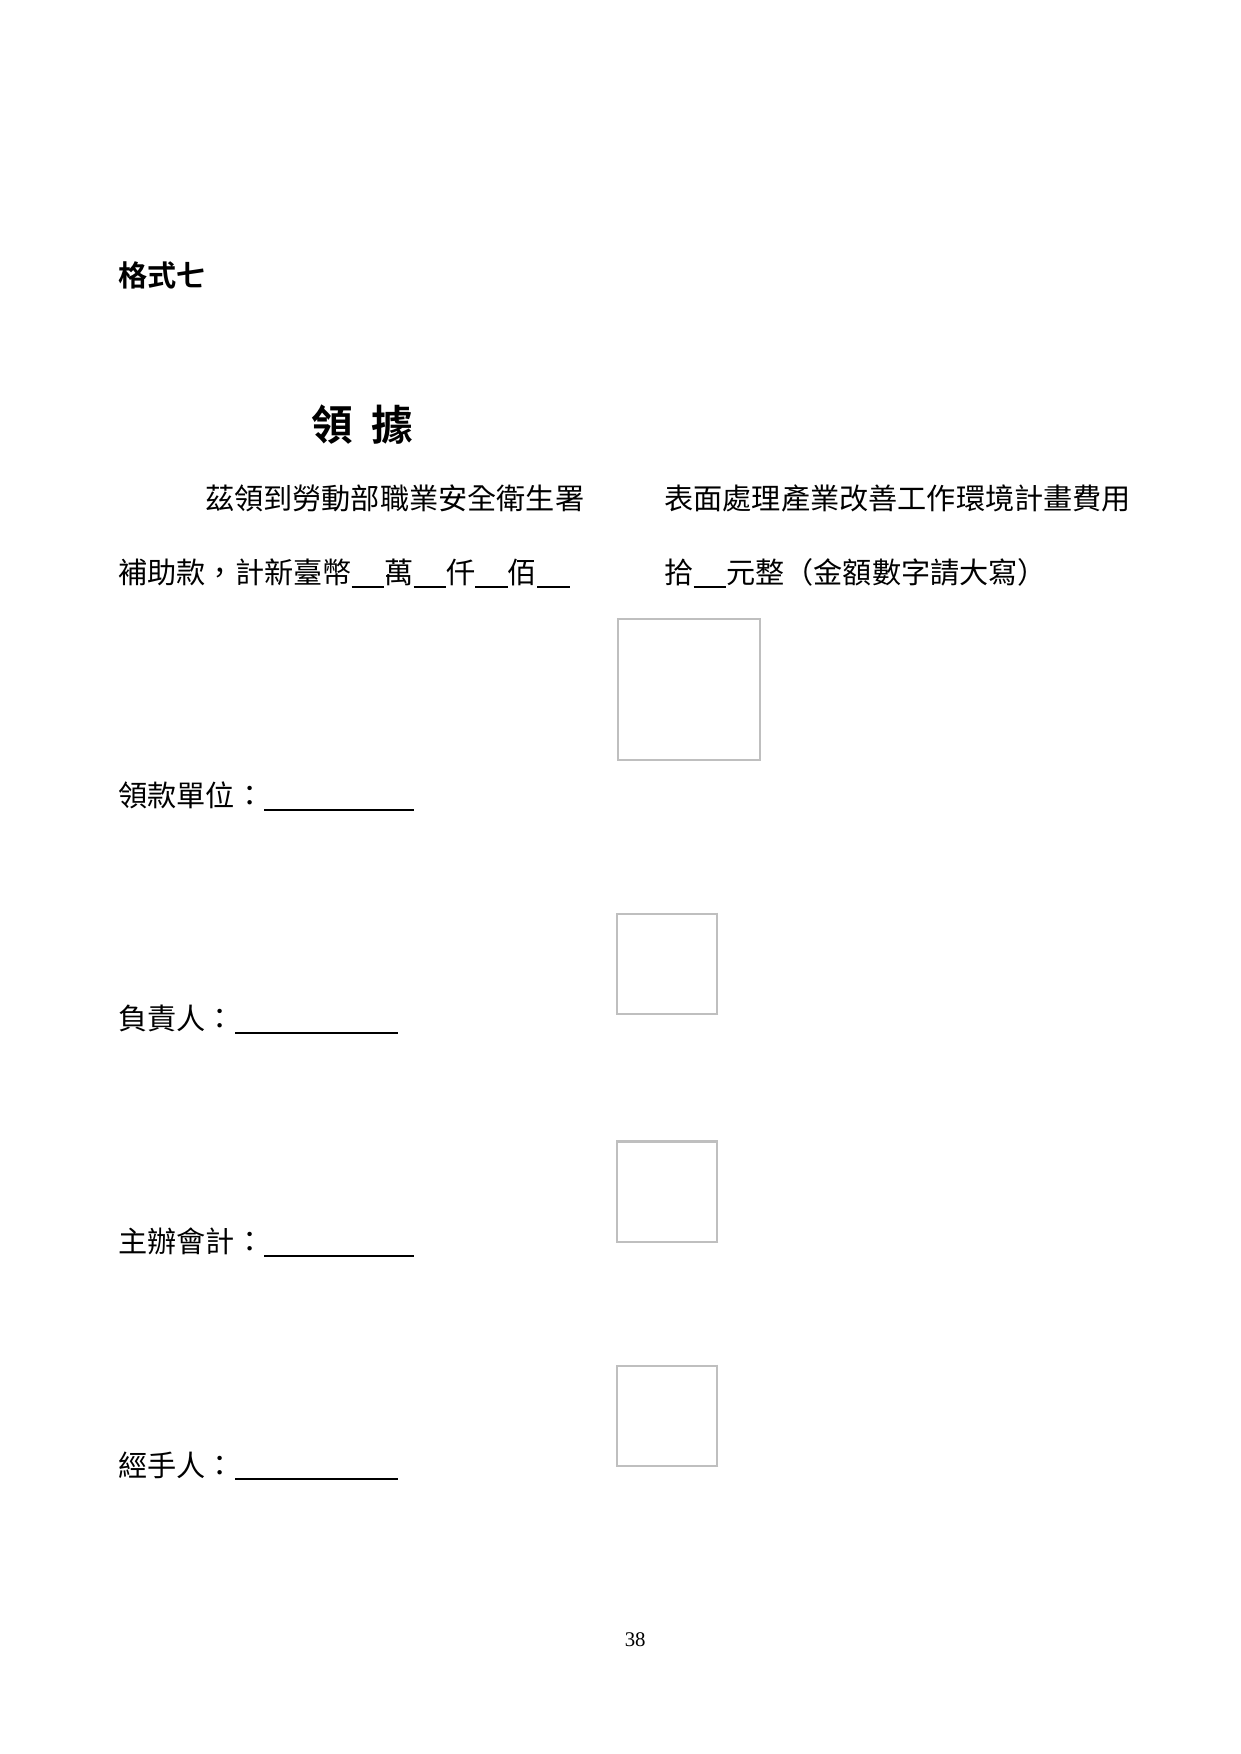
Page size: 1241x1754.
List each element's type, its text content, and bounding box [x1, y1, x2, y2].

subtitle 格式七 [118, 236, 1152, 311]
text 負責人： [118, 980, 1152, 1054]
text 領款單位： [118, 757, 1152, 831]
text 茲領到勞動部職業安全衛生署表面處理產業改善工作環境計畫費用補助款，計新臺幣 萬 仟 佰 拾 元整（金額數字請大寫） [118, 459, 1152, 608]
text 領 據 [118, 385, 1152, 459]
text 主辦會計： [118, 1203, 1152, 1277]
text 經手人： [118, 1426, 1152, 1501]
